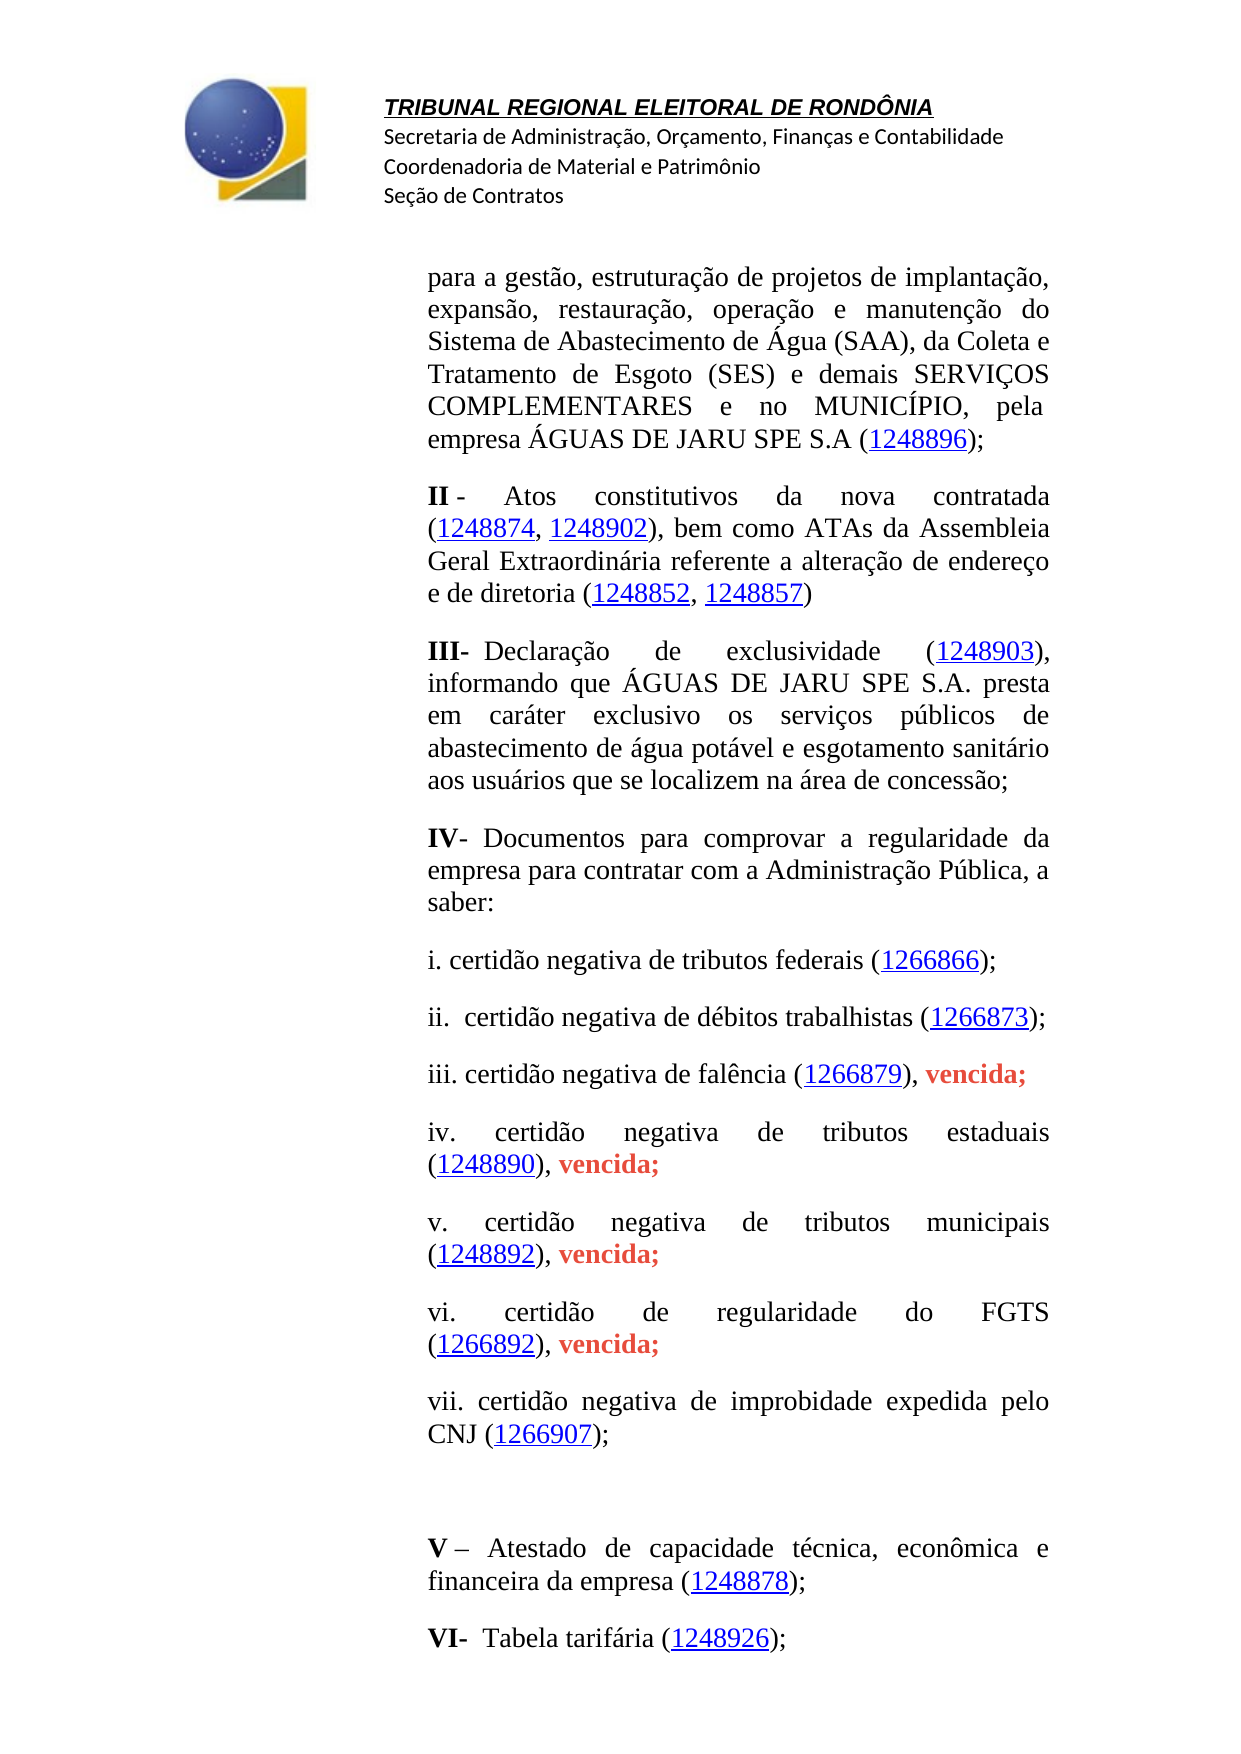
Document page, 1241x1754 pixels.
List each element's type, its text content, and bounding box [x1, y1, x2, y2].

text i. certidão negativa de tributos federais (1266866); [427, 943, 1051, 975]
text iii. certidão negativa de falência (1266879), vencida; [427, 1058, 1051, 1090]
text VI- Tabela tarifária (1248926); [427, 1621, 1051, 1654]
text V – Atestado de capacidade técnica, econômica e financeira da empresa (1248878); [427, 1532, 1051, 1596]
text II - Atos constitutivos da nova contratada (1248874, 1248902), bem como ATAs da Assembleia Geral Extraordinária referente a alteração de endereço e de diretoria (1248852, 1248857) [427, 479, 1051, 609]
text IV- Documentos para comprovar a regularidade da empresa para contratar com a Administração Pública, a saber: [427, 821, 1051, 918]
text III- Declaração de exclusividade (1248903), informando que ÁGUAS DE JARU SPE S.A. presta em caráter exclusivo os serviços públicos de abastecimento de água potável e esgotamento sanitário aos usuários que se localizem na área de concessão; [427, 634, 1051, 796]
text v. certidão negativa de tributos municipais (1248892), vencida; [427, 1205, 1051, 1269]
text para a gestão, estruturação de projetos de implantação, expansão, restauração, operação e manutenção do Sistema de Abastecimento de Água (SAA), da Coleta e Tratamento de Esgoto (SES) e demais SERVIÇOS COMPLEMENTARES e no MUNICÍPIO, pela empresa ÁGUAS DE JARU SPE S.A (1248896); [427, 260, 1051, 454]
text vii. certidão negativa de improbidade expedida pelo CNJ (1266907); [427, 1384, 1051, 1449]
text ii. certidão negativa de débitos trabalhistas (1266873); [427, 1000, 1051, 1033]
text vi. certidão de regularidade do FGTS (1266892), vencida; [427, 1294, 1051, 1359]
text iv. certidão negativa de tributos estaduais (1248890), vencida; [427, 1115, 1051, 1180]
